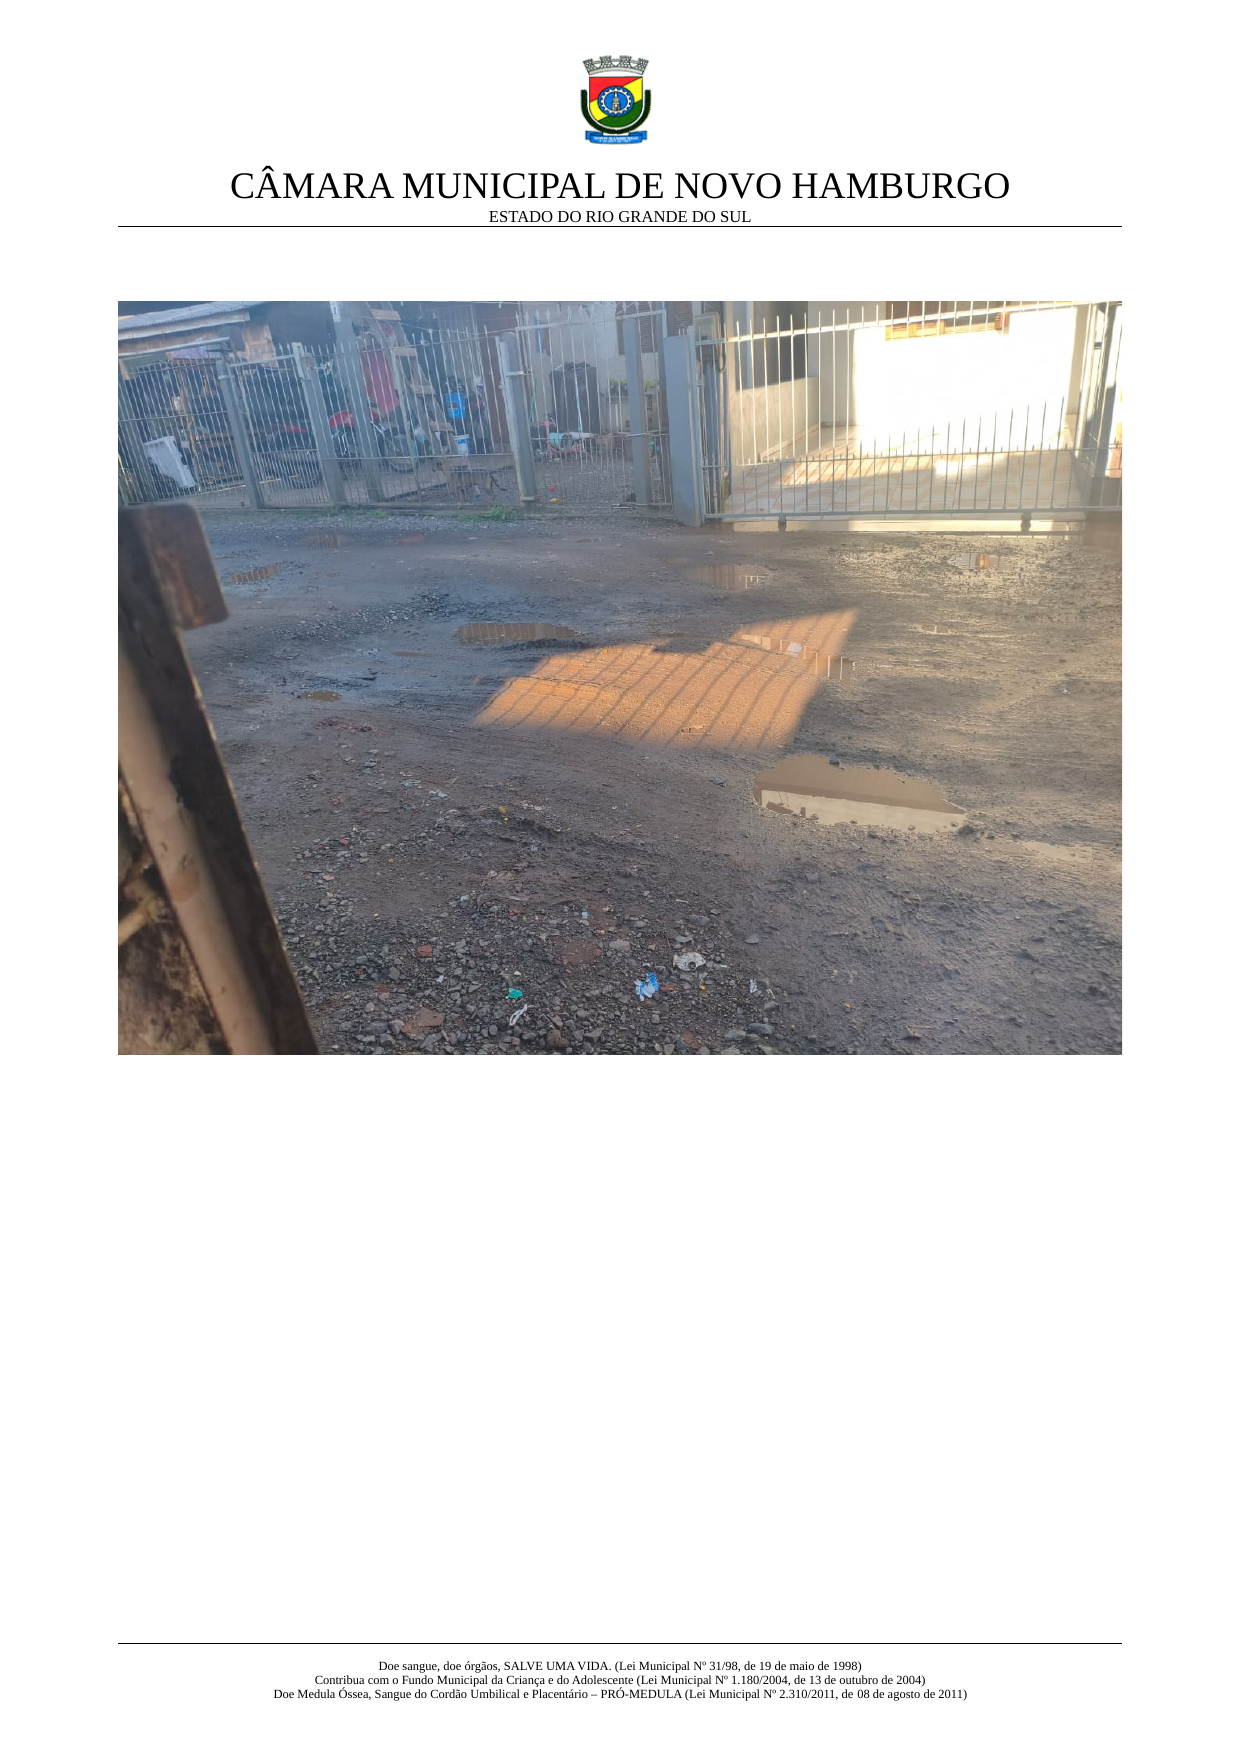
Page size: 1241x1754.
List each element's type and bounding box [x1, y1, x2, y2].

picture [118, 301, 1123, 1055]
picture [574, 48, 655, 149]
